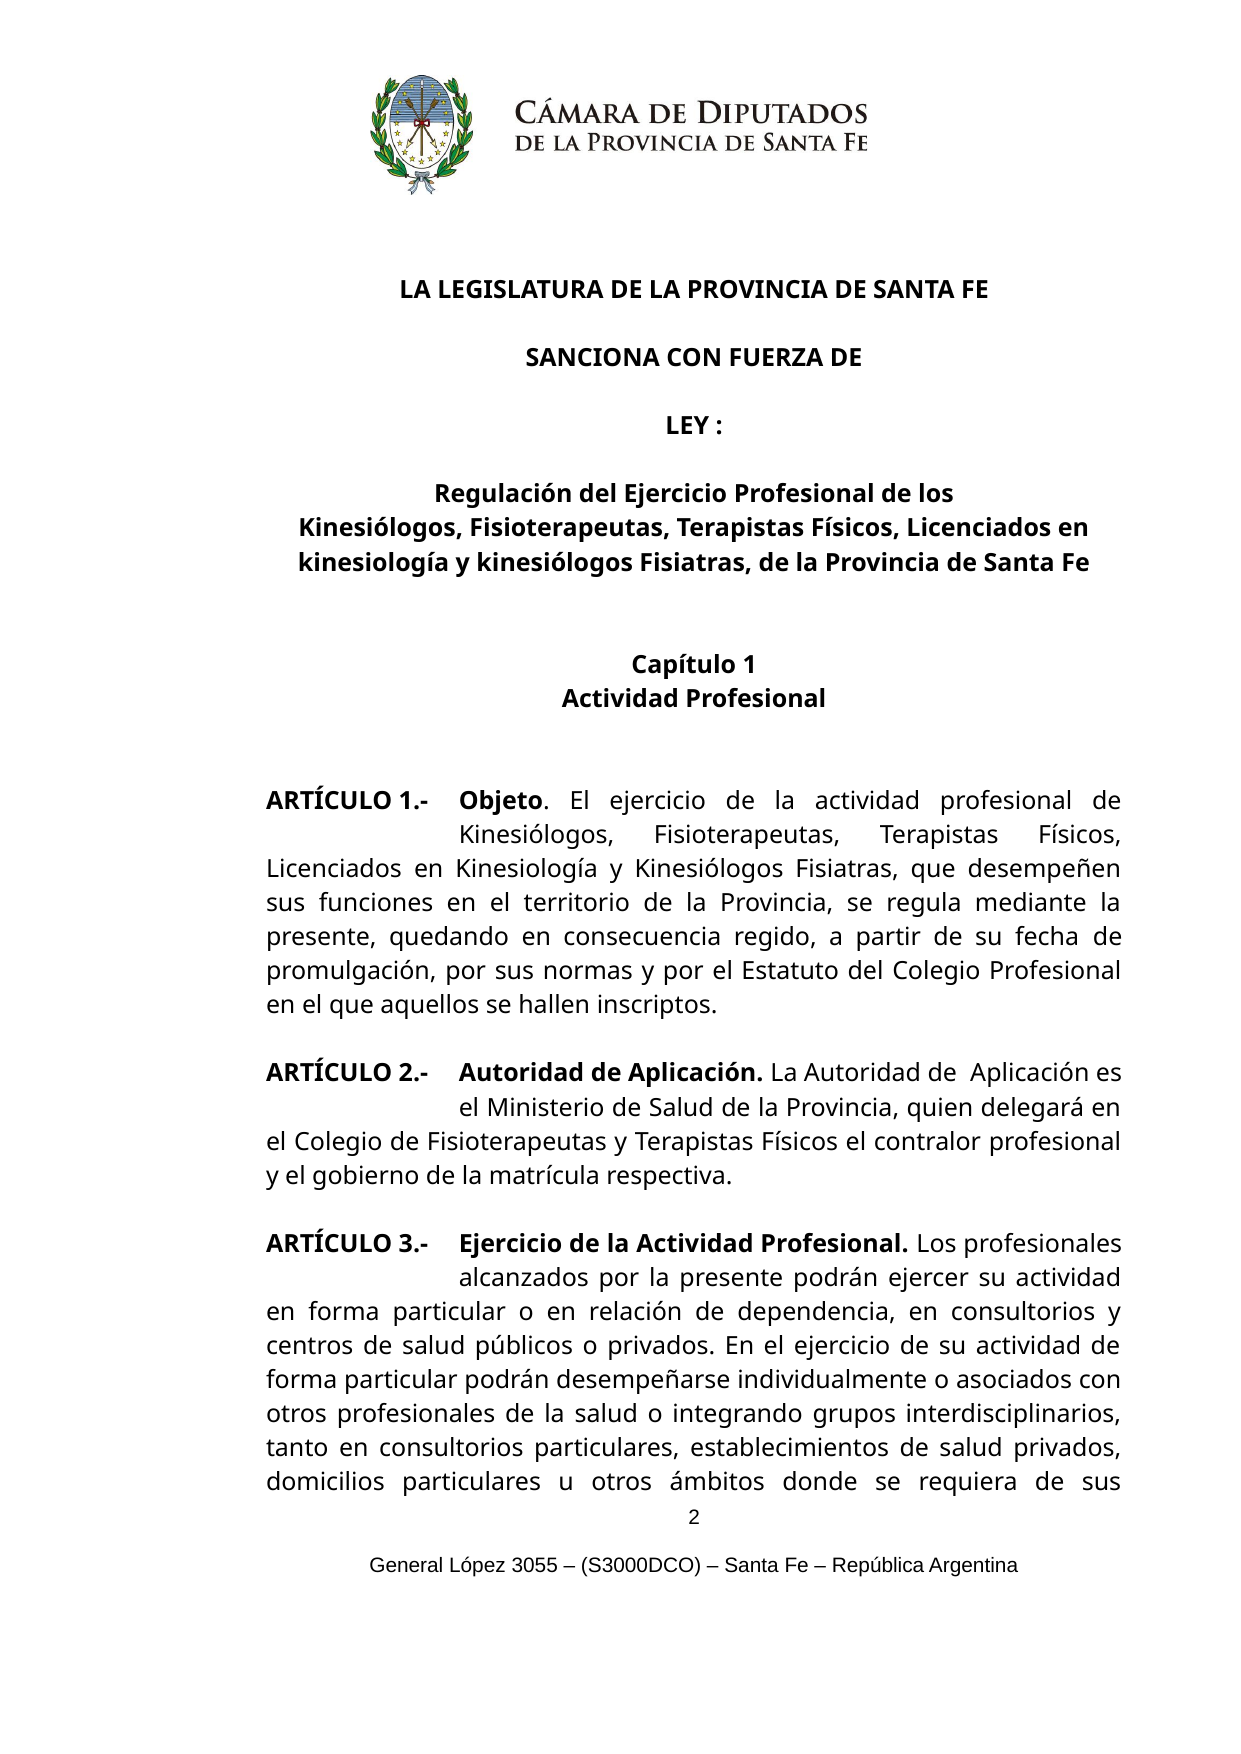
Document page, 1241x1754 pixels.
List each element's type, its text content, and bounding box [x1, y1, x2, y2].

text LEY : [266, 408, 1122, 442]
text Kinesiólogos, Fisioterapeutas, Terapistas Físicos, Licenciados en kinesiología y kinesiólogos Fisiatras, de la Provincia de Santa Fe [266, 510, 1122, 578]
table_header ARTÍCULO 1.- [266, 783, 458, 833]
text Ejercicio de la Actividad Profesional. Los profesionales alcanzados por la presente podrán ejercer su actividad en forma particular o en relación de dependencia, en consultorios y centros de salud públicos o privados. En el ejercicio de su actividad de forma particular podrán desempeñarse individualmente o asociados con otros profesionales de la salud o integrando grupos interdisciplinarios, tanto en consultorios particulares, establecimientos de salud privados, domicilios particulares u otros ámbitos donde se requiera de sus [266, 1225, 1122, 1498]
text SANCIONA CON FUERZA DE [266, 340, 1122, 374]
text Actividad Profesional [266, 680, 1122, 714]
table_header ARTÍCULO 3.- [266, 1225, 458, 1276]
text Autoridad de Aplicación. La Autoridad de Aplicación es el Ministerio de Salud de la Provincia, quien delegará en el Colegio de Fisioterapeutas y Terapistas Físicos el contralor profesional y el gobierno de la matrícula respectiva. [266, 1055, 1122, 1191]
text Objeto. El ejercicio de la actividad profesional de Kinesiólogos, Fisioterapeutas, Terapistas Físicos, Licenciados en Kinesiología y Kinesiólogos Fisiatras, que desempeñen sus funciones en el territorio de la Provincia, se regula mediante la presente, quedando en consecuencia regido, a partir de su fecha de promulgación, por sus normas y por el Estatuto del Colegio Profesional en el que aquellos se hallen inscriptos. [266, 783, 1122, 1021]
picture [370, 75, 868, 199]
text LA LEGISLATURA DE LA PROVINCIA DE SANTA FE [266, 272, 1122, 306]
text Capítulo 1 [266, 646, 1122, 680]
text Regulación del Ejercicio Profesional de los [266, 476, 1122, 510]
table_header ARTÍCULO 2.- [266, 1055, 458, 1105]
